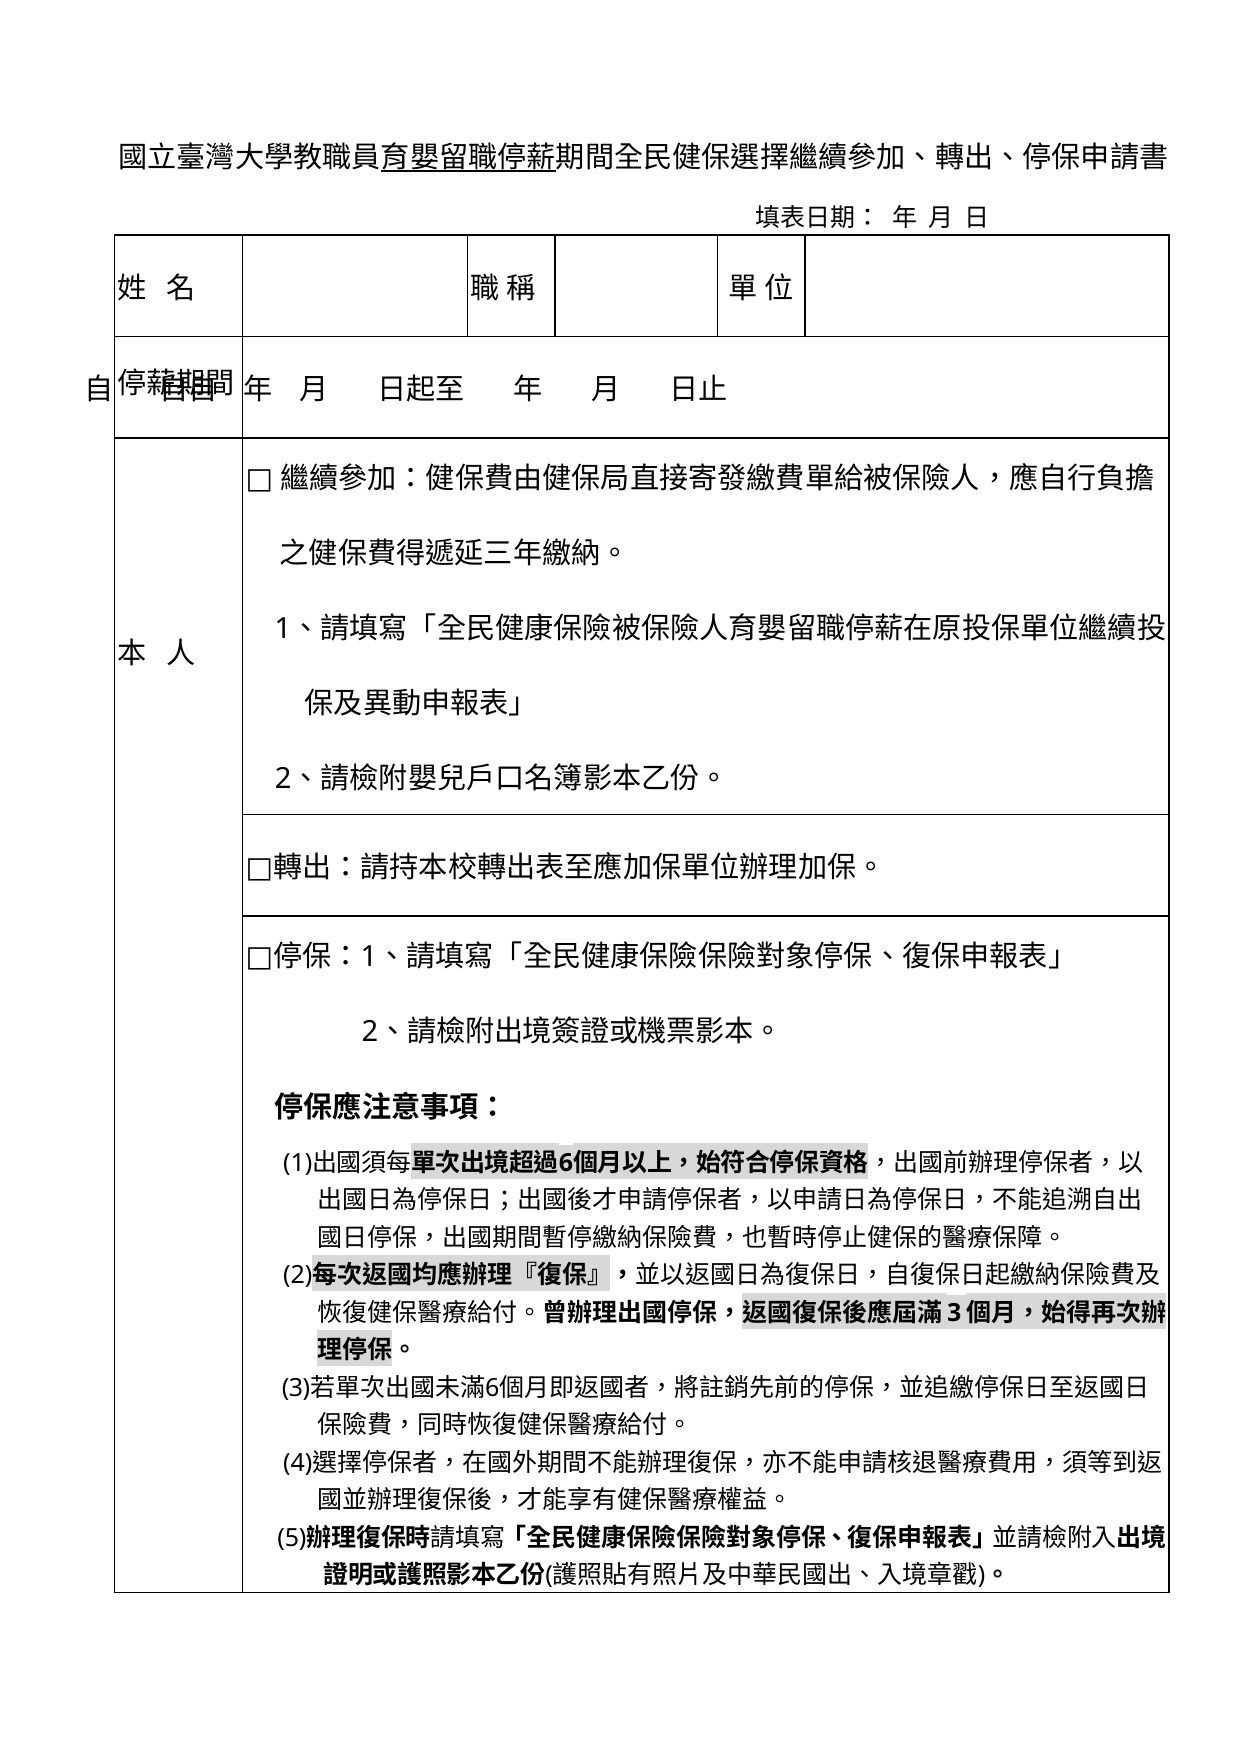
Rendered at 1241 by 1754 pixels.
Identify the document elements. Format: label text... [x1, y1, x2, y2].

table_cell 自 自自 年 月 日起至 年 月 日止 [243, 337, 1168, 437]
table_header 姓 名 [115, 236, 242, 336]
text 填表日期： 年 月 日 [118, 196, 1181, 234]
table_cell □轉出：請持本校轉出表至應加保單位辦理加保。 [243, 815, 1168, 915]
text 國立臺灣大學教職員育嬰留職停薪期間全民健保選擇繼續參加、轉出、停保申請書 [118, 117, 1181, 192]
table_cell 停薪期間 [115, 337, 242, 437]
table_header 單 位 [718, 236, 804, 336]
table_header [556, 236, 717, 336]
table_cell 本 人 [115, 439, 242, 1592]
table_header 職 稱 [468, 236, 554, 336]
table_cell □停保：1、請填寫「全民健康保險保險對象停保、復保申報表」 2、請檢附出境簽證或機票影本。 停保應注意事項： (1)出國須每單次出境超過6個月以上，始符合停保資格，出國前辦理停保者，以出國日為停保日；出國後才申請停保者，以申請日為停保日，不能追溯自出國日停保，出國期間暫停繳納保險費，也暫時停止健保的醫療保障。 (2)每次返國均應辦理『復保』，並以返國日為復保日，自復保日起繳納保險費及恢復健保醫療給付。曾辦理出國停保，返國復保後應屆滿3個月，始得再次辦理停保。 (3)若單次出國未滿6個月即返國者，將註銷先前的停保，並追繳停保日至返國日保險費，同時恢復健保醫療給付。 (4)選擇停保者，在國外期間不能辦理復保，亦不能申請核退醫療費用，須等到返國並辦理復保後，才能享有健保醫療權益。 (5)辦理復保時請填寫「全民健康保險保險對象停保、復保申報表」並請檢附入出境證明或護照影本乙份(護照貼有照片及中華民國出、入境章戳)。 [243, 917, 1168, 1592]
table_cell 繼續參加：健保費由健保局直接寄發繳費單給被保險人，應自行負擔之健保費得遞延三年繳納。 1、請填寫「全民健康保險被保險人育嬰留職停薪在原投保單位繼續投保及異動申報表」 2、請檢附嬰兒戶口名簿影本乙份。 [243, 439, 1168, 814]
table_header [806, 236, 1168, 336]
table_header [243, 236, 467, 336]
